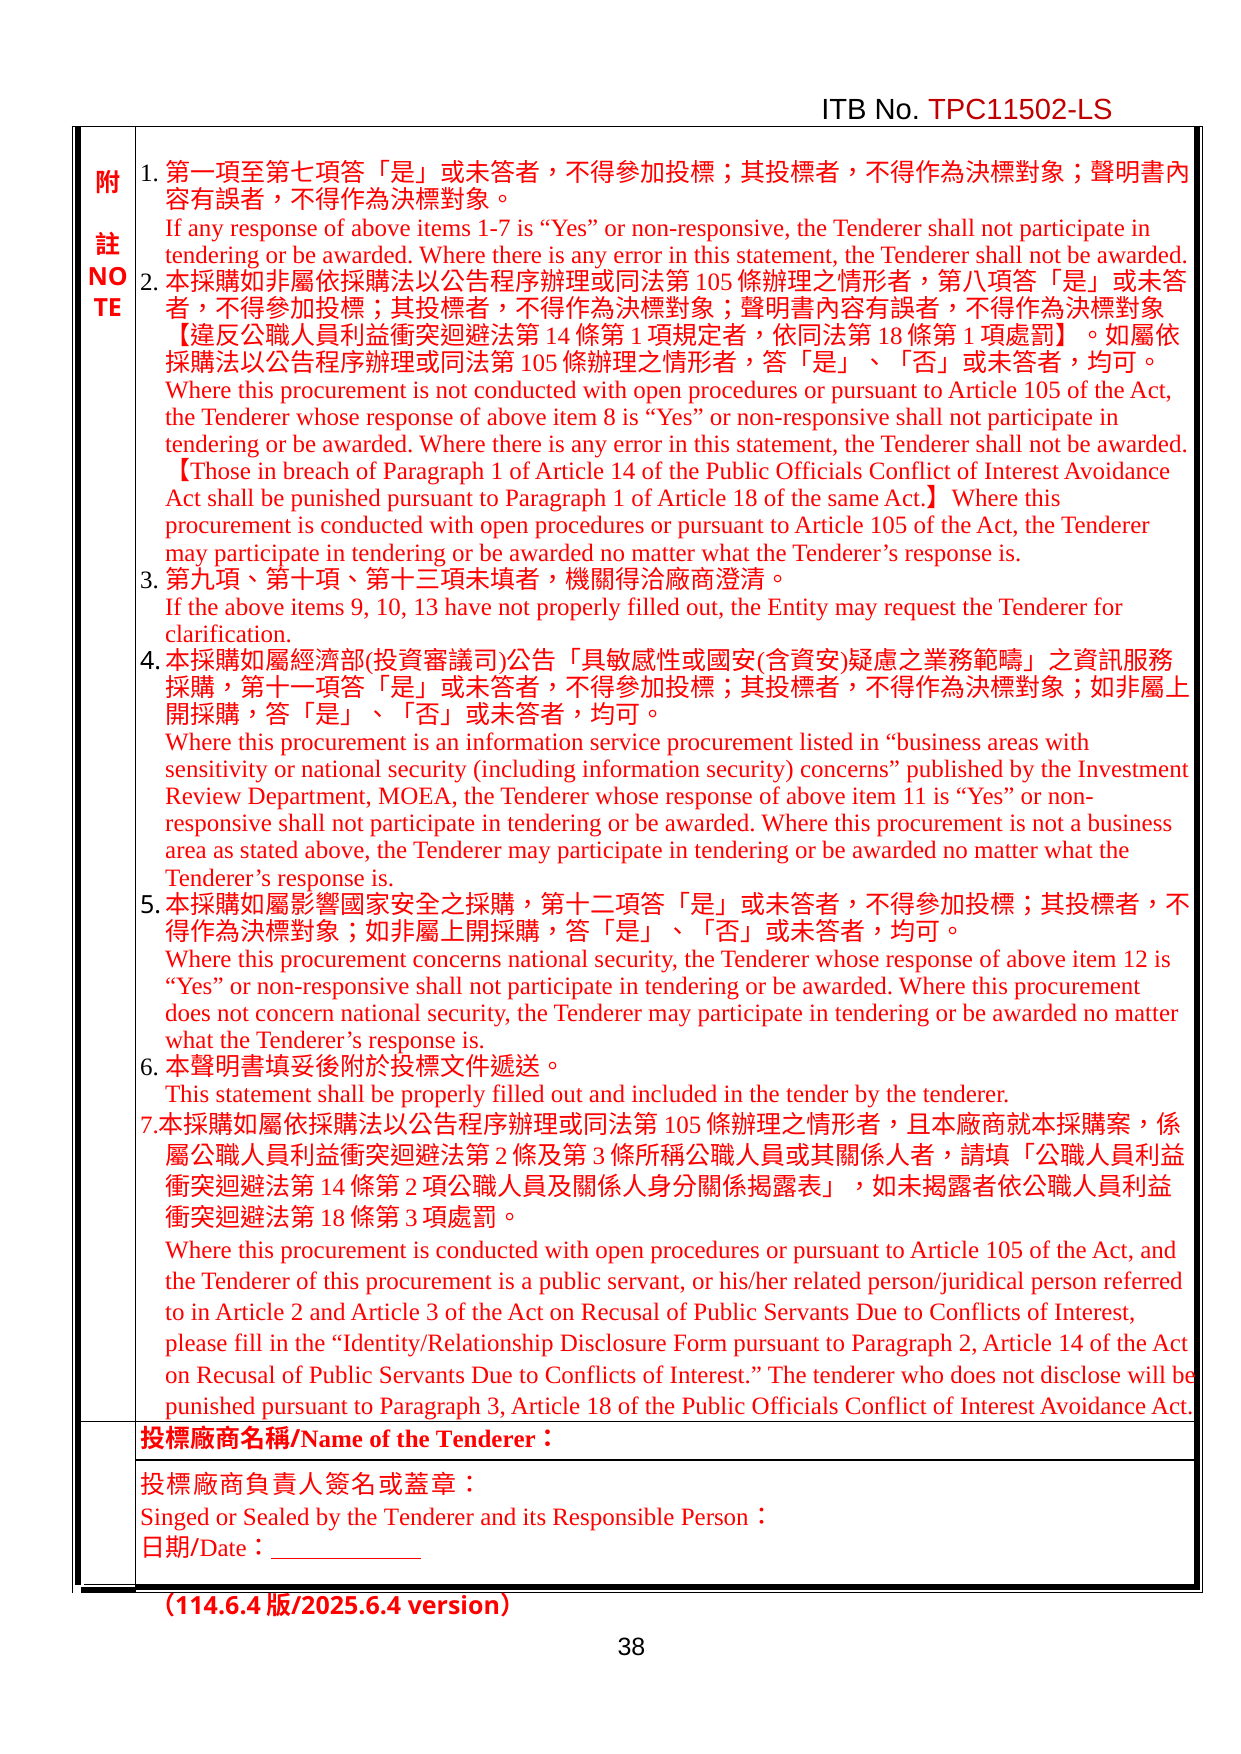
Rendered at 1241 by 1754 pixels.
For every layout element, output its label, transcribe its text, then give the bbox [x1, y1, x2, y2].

table_cell 投標廠商名稱/Name of the Tenderer： [136, 1422, 1194, 1459]
table_cell 附 註 NOTE [81, 127, 135, 1421]
table_cell 第一項至第七項答「是」或未答者，不得參加投標；其投標者，不得作為決標對象；聲明書內容有誤者，不得作為決標對象。 If any response of above items 1-7 is “Yes” or non-responsive, the Tenderer shall not participate in tendering or be awarded. Where there is any error in this statement, the Tenderer shall not be awarded. 本採購如非屬依採購法以公告程序辦理或同法第105條辦理之情形者，第八項答「是」或未答者，不得參加投標；其投標者，不得作為決標對象；聲明書內容有誤者，不得作為決標對象【違反公職人員利益衝突迴避法第14條第1項規定者，依同法第18條第1項處罰】。如屬依採購法以公告程序辦理或同法第105條辦理之情形者，答「是」、「否」或未答者，均可。 Where this procurement is not conducted with open procedures or pursuant to Article 105 of the Act, the Tenderer whose response of above item 8 is “Yes” or non-responsive shall not participate in tendering or be awarded. Where there is any error in this statement, the Tenderer shall not be awarded.【Those in breach of Paragraph 1 of Article 14 of the Public Officials Conflict of Interest Avoidance Act shall be punished pursuant to Paragraph 1 of Article 18 of the same Act.】Where this procurement is conducted with open procedures or pursuant to Article 105 of the Act, the Tenderer may participate in tendering or be awarded no matter what the Tenderer’s response is. 第九項、第十項、第十三項未填者，機關得洽廠商澄清。 If the above items 9, 10, 13 have not properly filled out, the Entity may request the Tenderer for clarification. 本採購如屬經濟部(投資審議司)公告「具敏感性或國安(含資安)疑慮之業務範疇」之資訊服務採購，第十一項答「是」或未答者，不得參加投標；其投標者，不得作為決標對象；如非屬上開採購，答「是」、「否」或未答者，均可。 Where this procurement is an information service procurement listed in “business areas with sensitivity or national security (including information security) concerns” published by the Investment Review Department, MOEA, the Tenderer whose response of above item 11 is “Yes” or non-responsive shall not participate in tendering or be awarded. Where this procurement is not a business area as stated above, the Tenderer may participate in tendering or be awarded no matter what the Tenderer’s response is. 本採購如屬影響國家安全之採購，第十二項答「是」或未答者，不得參加投標；其投標者，不得作為決標對象；如非屬上開採購，答「是」、「否」或未答者，均可。 Where this procurement concerns national security, the Tenderer whose response of above item 12 is “Yes” or non-responsive shall not participate in tendering or be awarded. Where this procurement does not concern national security, the Tenderer may participate in tendering or be awarded no matter what the Tenderer’s response is. 本聲明書填妥後附於投標文件遞送。 This statement shall be properly filled out and included in the tender by the tenderer. 7.本採購如屬依採購法以公告程序辦理或同法第105條辦理之情形者，且本廠商就本採購案，係屬公職人員利益衝突迴避法第2條及第3條所稱公職人員或其關係人者，請填「公職人員利益衝突迴避法第14條第2項公職人員及關係人身分關係揭露表」，如未揭露者依公職人員利益衝突迴避法第18條第3項處罰。 Where this procurement is conducted with open procedures or pursuant to Article 105 of the Act, and the Tenderer of this procurement is a public servant, or his/her related person/juridical person referred to in Article 2 and Article 3 of the Act on Recusal of Public Servants Due to Conflicts of Interest, please fill in the “Identity/Relationship Disclosure Form pursuant to Paragraph 2, Article 14 of the Act on Recusal of Public Servants Due to Conflicts of Interest.” The tenderer who does not disclose will be punished pursuant to Paragraph 3, Article 18 of the Public Officials Conflict of Interest Avoidance Act. [136, 127, 1194, 1421]
table_cell 投標廠商負責人簽名或蓋章： Singed or Sealed by the Tenderer and its Responsible Person： 日期/Date：＿＿＿＿＿＿ [136, 1461, 1194, 1584]
table_cell [81, 1422, 135, 1584]
text （114.6.4版/2025.6.4 version） [150, 1593, 1113, 1620]
